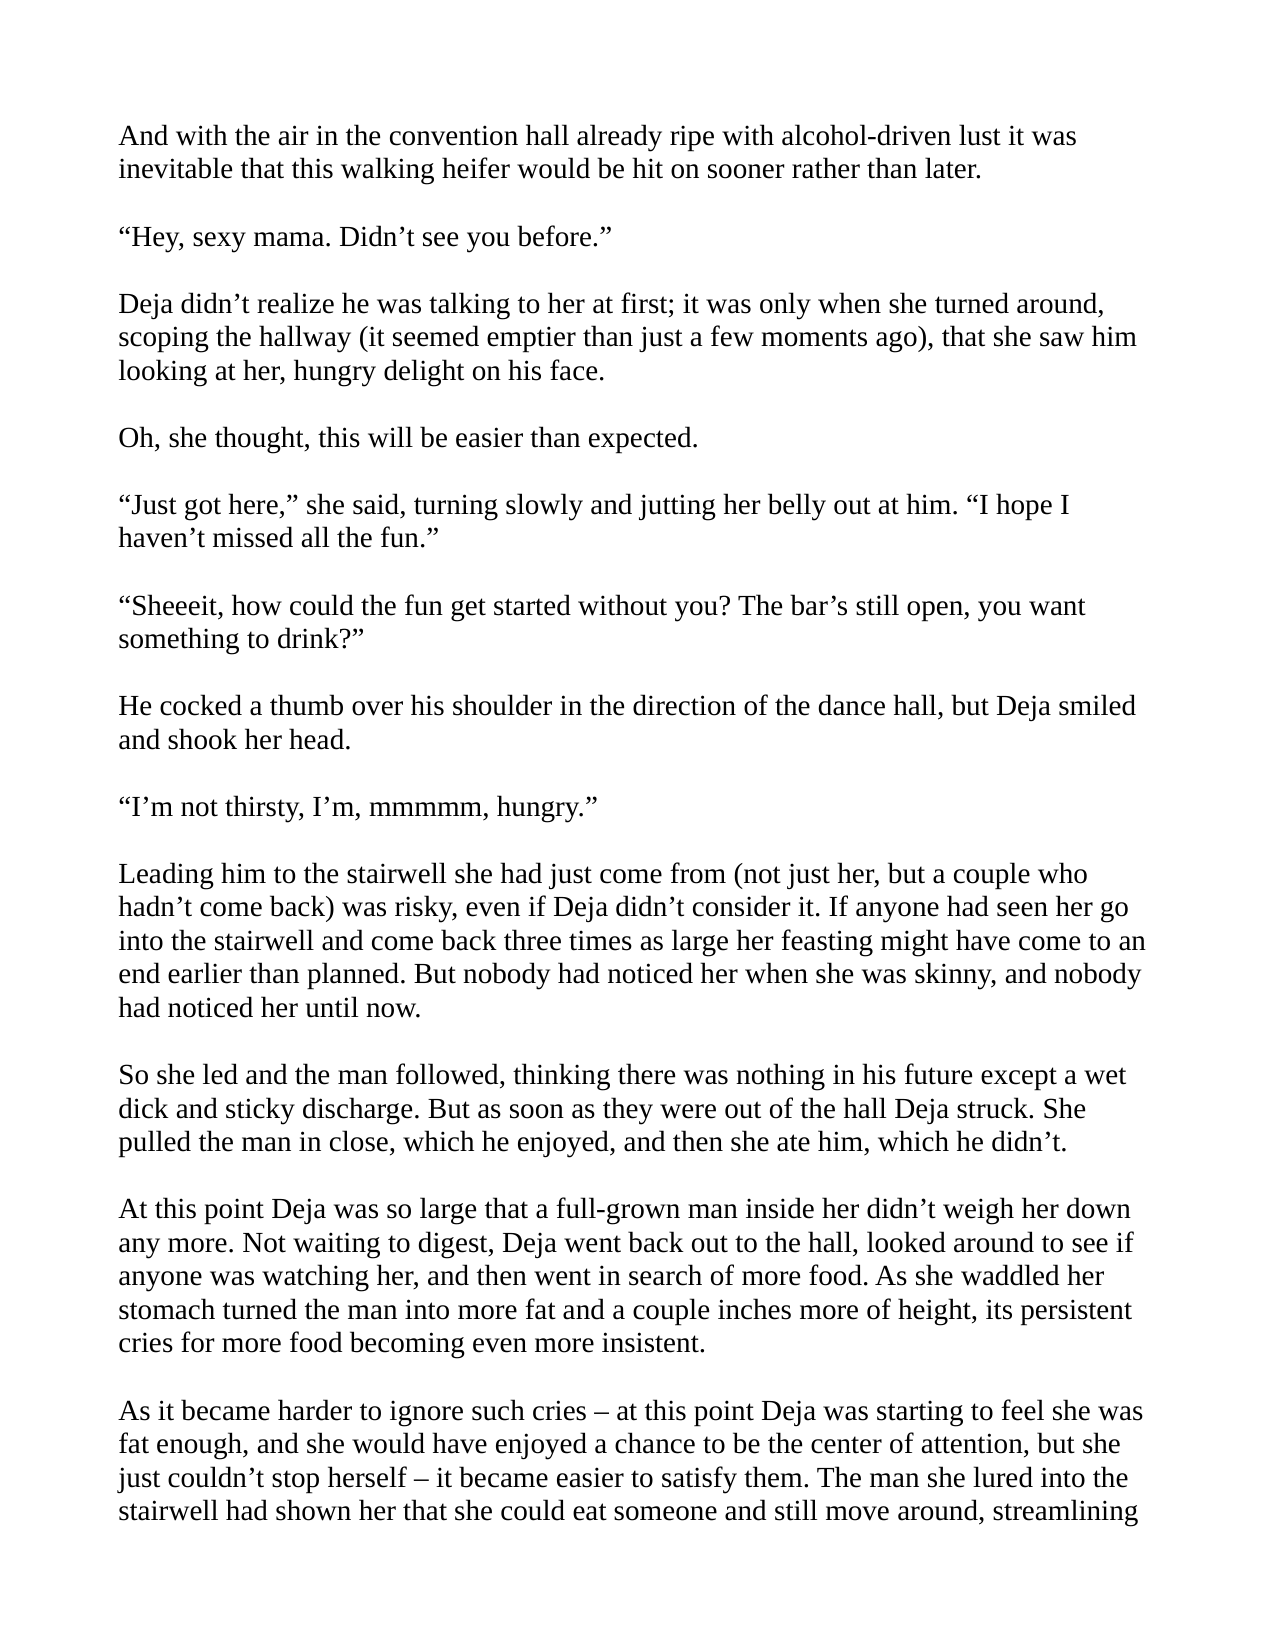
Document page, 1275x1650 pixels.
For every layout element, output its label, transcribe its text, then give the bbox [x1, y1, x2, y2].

text “Just got here,” she said, turning slowly and jutting her belly out at him. “I hope I haven’t missed all the fun.” [118, 487, 1157, 554]
text And with the air in the convention hall already ripe with alcohol-driven lust it was inevitable that this walking heifer would be hit on sooner rather than later. [118, 118, 1157, 185]
text Oh, she thought, this will be easier than expected. [118, 420, 1157, 453]
text “Sheeeit, how could the fun get started without you? The bar’s still open, you want something to drink?” [118, 588, 1157, 655]
text As it became harder to ignore such cries – at this point Deja was starting to feel she was fat enough, and she would have enjoyed a chance to be the center of attention, but she just couldn’t stop herself – it became easier to satisfy them. The man she lured into the stairwell had shown her that she could eat someone and still move around, streamlining [118, 1393, 1157, 1527]
text At this point Deja was so large that a full-grown man inside her didn’t weigh her down any more. Not waiting to digest, Deja went back out to the hall, looked around to see if anyone was watching her, and then went in search of more food. As she waddled her stomach turned the man into more fat and a couple inches more of height, its persistent cries for more food becoming even more insistent. [118, 1191, 1157, 1359]
text He cocked a thumb over his shoulder in the direction of the dance hall, but Deja smiled and shook her head. [118, 688, 1157, 755]
text So she led and the man followed, thinking there was nothing in his future except a wet dick and sticky discharge. But as soon as they were out of the hall Deja struck. She pulled the man in close, which he enjoyed, and then she ate him, which he didn’t. [118, 1057, 1157, 1158]
text “Hey, sexy mama. Didn’t see you before.” [118, 219, 1157, 252]
text Deja didn’t realize he was talking to her at first; it was only when she turned around, scoping the hallway (it seemed emptier than just a few moments ago), that she saw him looking at her, hungry delight on his face. [118, 286, 1157, 386]
text Leading him to the stairwell she had just come from (not just her, but a couple who hadn’t come back) was risky, even if Deja didn’t consider it. If anyone had seen her go into the stairwell and come back three times as large her feasting might have come to an end earlier than planned. But nobody had noticed her when she was skinny, and nobody had noticed her until now. [118, 856, 1157, 1024]
text “I’m not thirsty, I’m, mmmmm, hungry.” [118, 789, 1157, 822]
